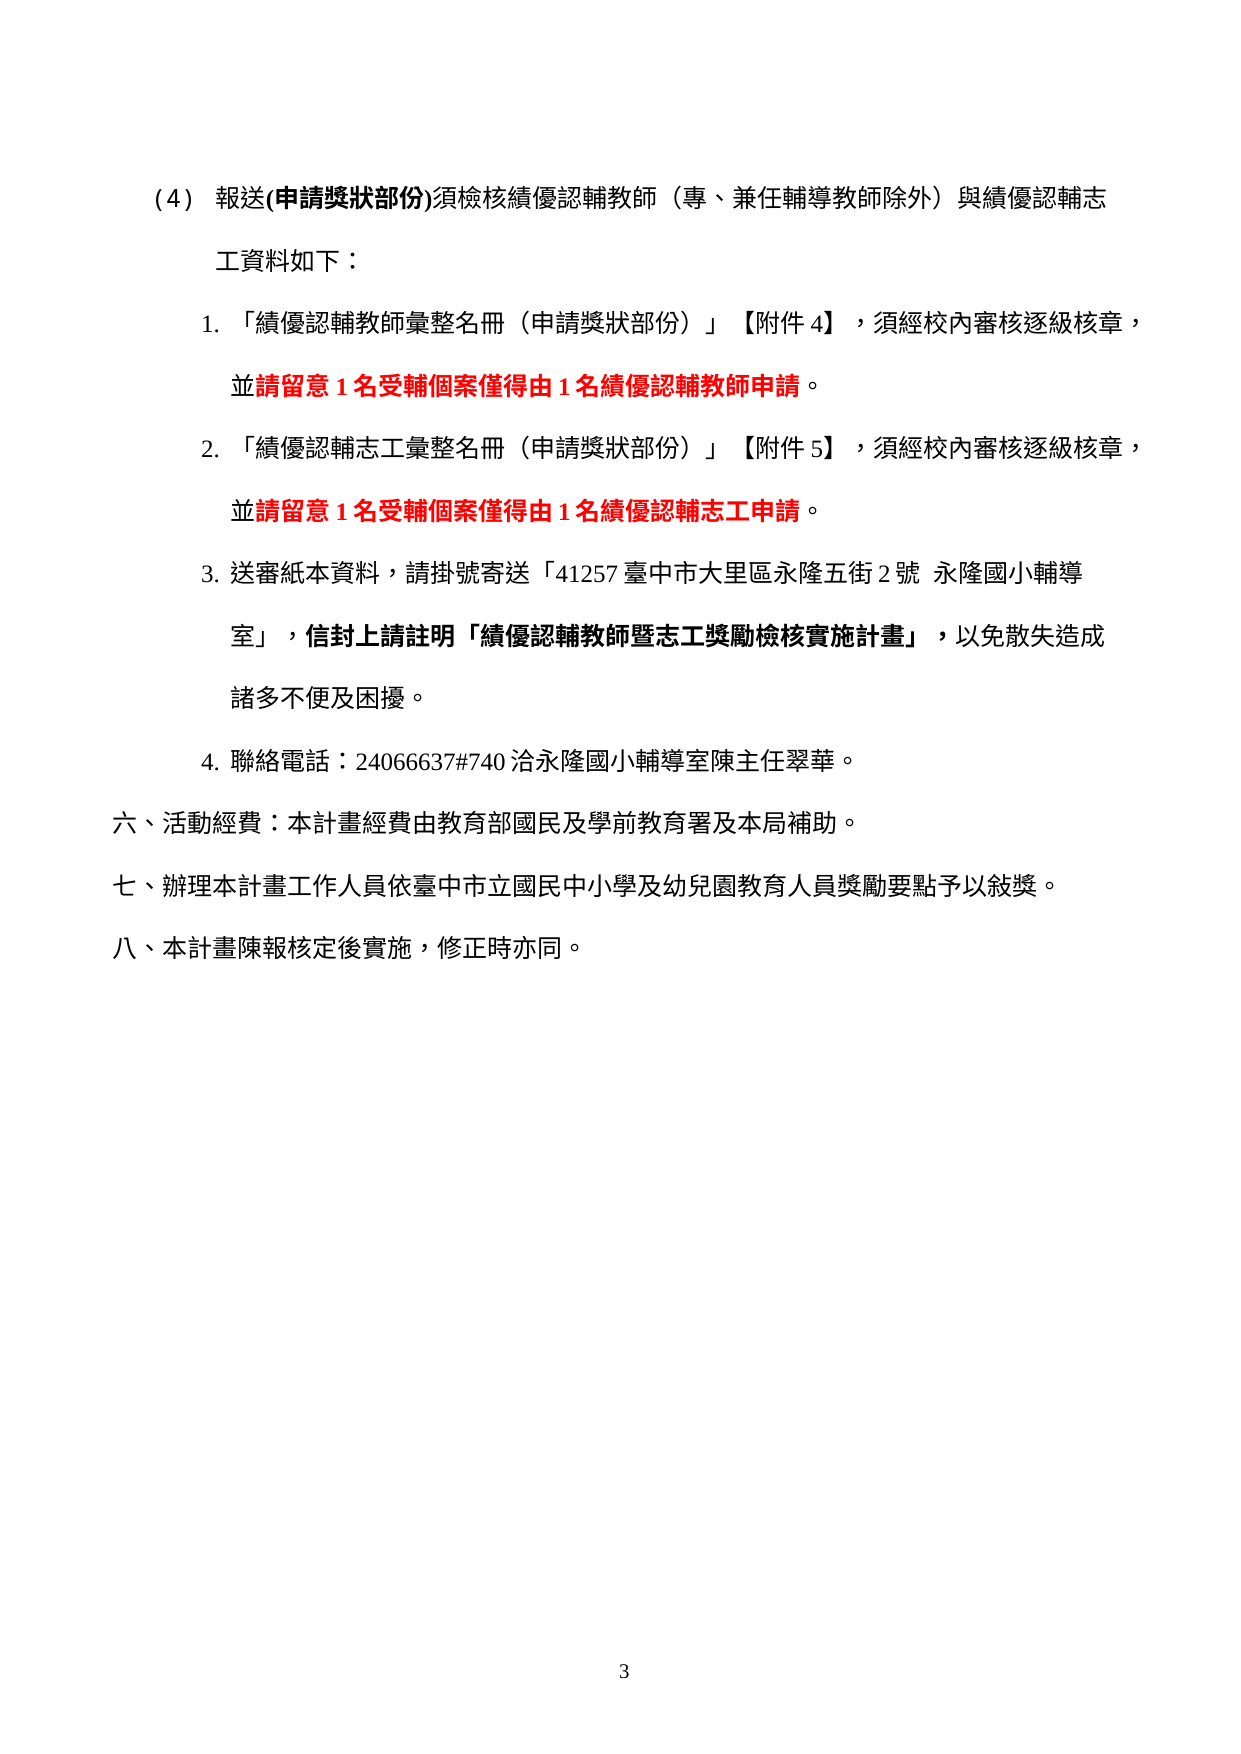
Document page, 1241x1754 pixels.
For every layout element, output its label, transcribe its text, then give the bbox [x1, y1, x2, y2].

list 聯絡電話：24066637#740洽永隆國小輔導室陳主任翠華。 [201, 718, 1128, 780]
text 八、本計畫陳報核定後實施，修正時亦同。 [112, 905, 1128, 968]
list 「績優認輔志工彙整名冊（申請獎狀部份）」【附件5】，須經校內審核逐級核章，並請留意1名受輔個案僅得由1名績優認輔志工申請。 [201, 405, 1128, 530]
list 報送(申請獎狀部份)須檢核績優認輔教師（專、兼任輔導教師除外）與績優認輔志工資料如下： [151, 155, 1128, 280]
list 「績優認輔教師彙整名冊（申請獎狀部份）」【附件4】，須經校內審核逐級核章，並請留意1名受輔個案僅得由1名績優認輔教師申請。 [201, 280, 1128, 405]
list 送審紙本資料，請掛號寄送「41257臺中市大里區永隆五街2號 永隆國小輔導 室」，信封上請註明「績優認輔教師暨志工獎勵檢核實施計畫」，以免散失造成諸多不便及困擾。 [201, 530, 1128, 718]
text 六、活動經費：本計畫經費由教育部國民及學前教育署及本局補助。 [112, 780, 1128, 843]
text 七、辦理本計畫工作人員依臺中市立國民中小學及幼兒園教育人員獎勵要點予以敍獎。 [112, 843, 1128, 905]
